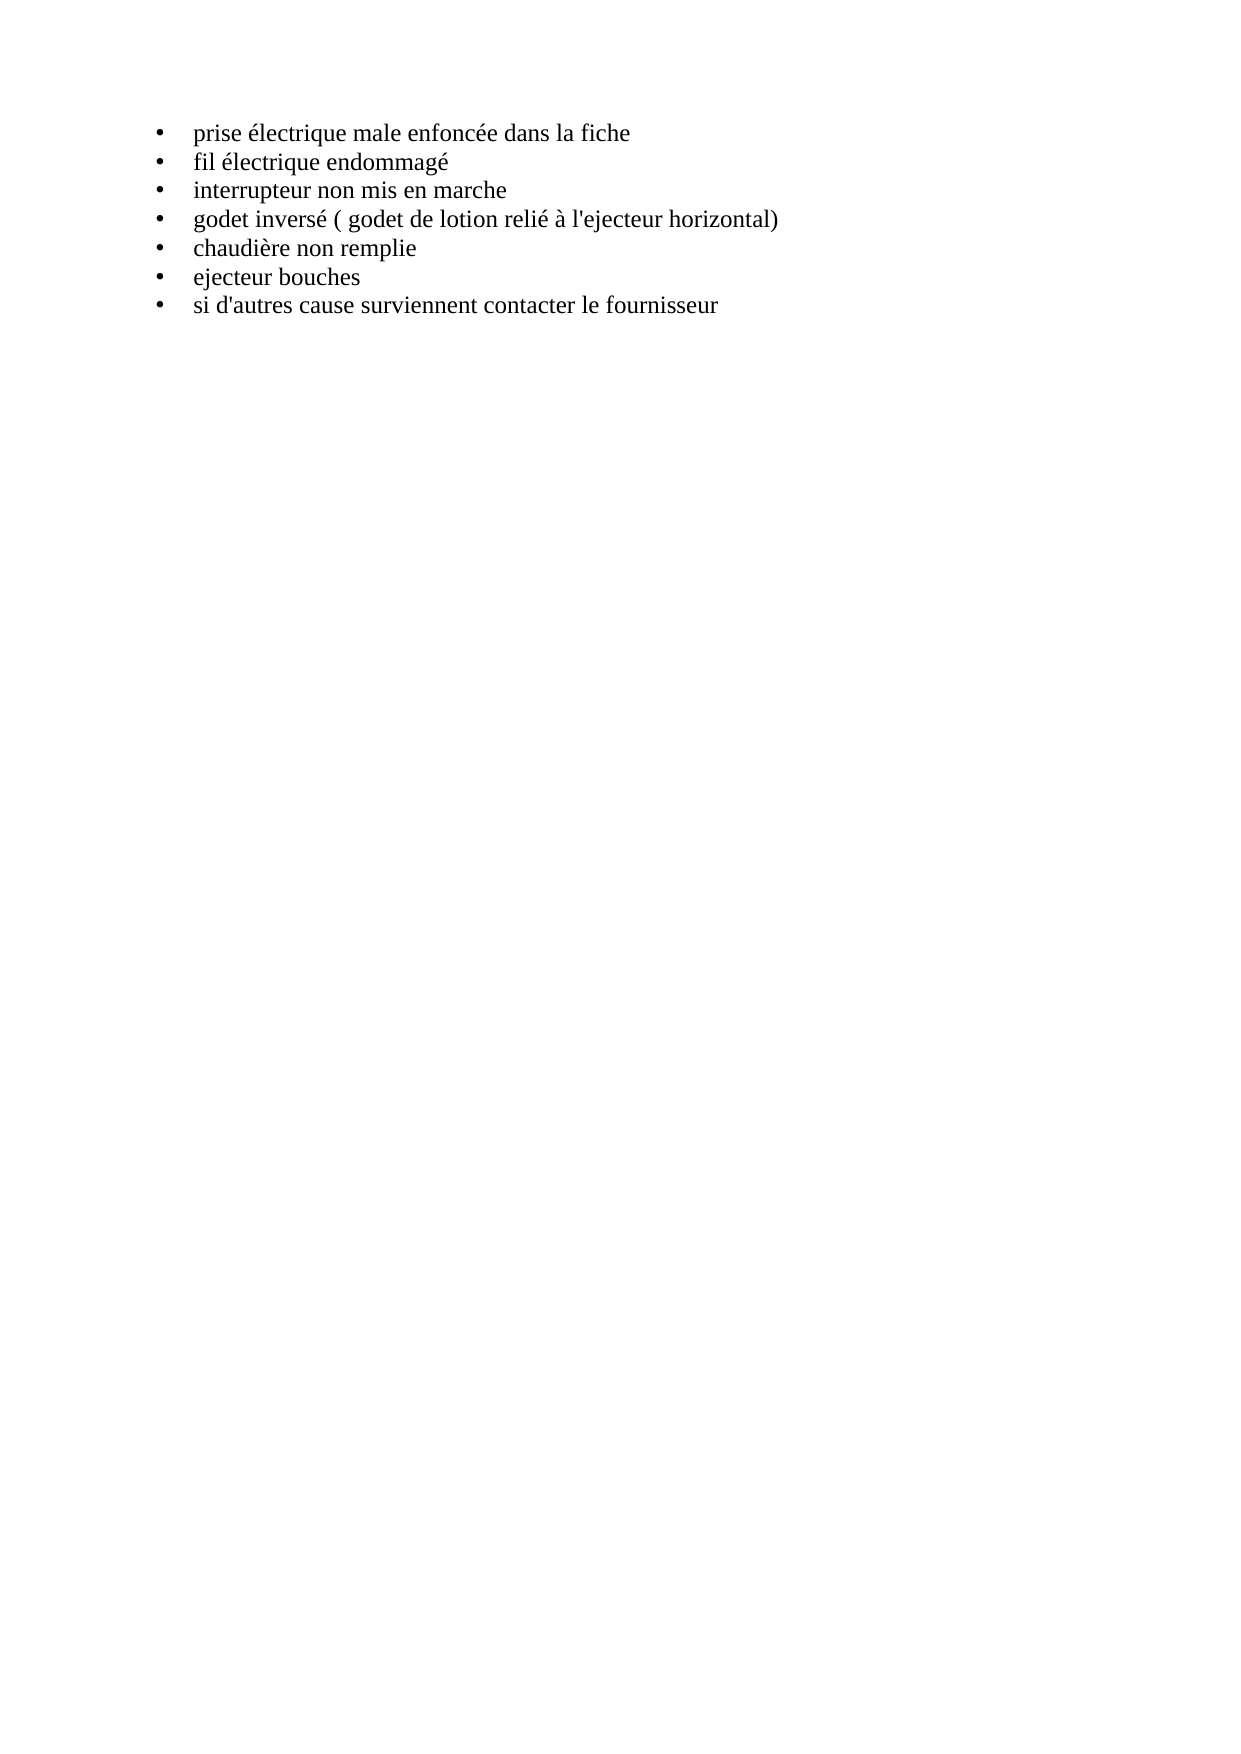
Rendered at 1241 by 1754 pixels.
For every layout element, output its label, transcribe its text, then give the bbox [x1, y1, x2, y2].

list chaudière non remplie [156, 233, 1122, 262]
list fil électrique endommagé [156, 147, 1122, 176]
list si d'autres cause surviennent contacter le fournisseur [156, 291, 1122, 319]
list ejecteur bouches [156, 262, 1122, 291]
list prise électrique male enfoncée dans la fiche [156, 118, 1122, 147]
list godet inversé ( godet de lotion relié à l'ejecteur horizontal) [156, 204, 1122, 233]
list interrupteur non mis en marche [156, 176, 1122, 204]
